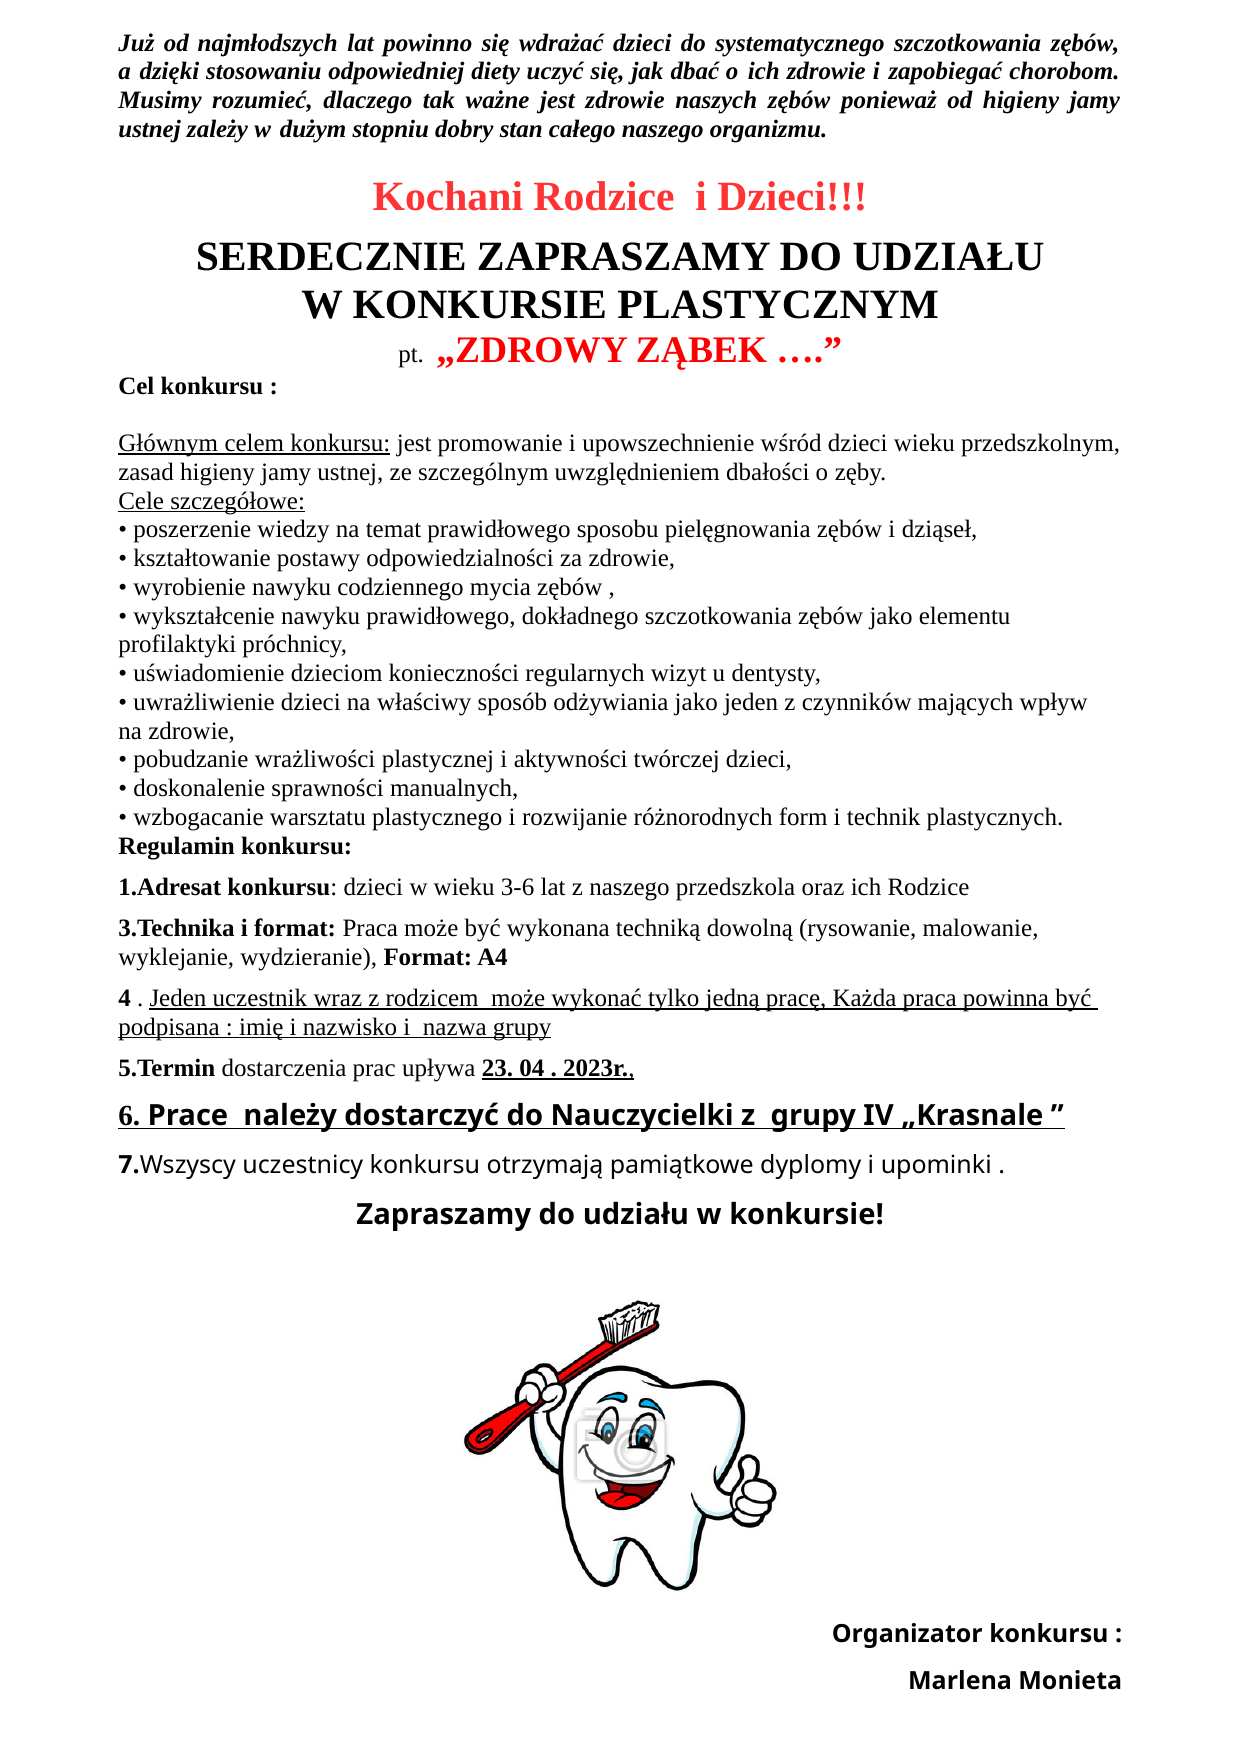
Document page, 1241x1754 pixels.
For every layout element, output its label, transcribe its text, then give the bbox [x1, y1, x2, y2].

text 5.Termin dostarczenia prac upływa 23. 04 . 2023r., [118, 1053, 1122, 1082]
text Cel konkursu : [118, 371, 1122, 399]
text 1.Adresat konkursu: dzieci w wieku 3-6 lat z naszego przedszkola oraz ich Rodzice [118, 872, 1122, 901]
text Zapraszamy do udziału w konkursie! [118, 1193, 1122, 1233]
text Marlena Monieta [118, 1662, 1122, 1696]
text Już od najmłodszych lat powinno się wdrażać dzieci do systematycznego szczotkowania zębów, a dzięki stosowaniu odpowiedniej diety uczyć się, jak dbać o ich zdrowie i zapobiegać chorobom. Musimy rozumieć, dlaczego tak ważne jest zdrowie naszych zębów ponieważ od higieny jamy ustnej zależy w dużym stopniu dobry stan całego naszego organizmu. [118, 28, 1122, 143]
text 4 . Jeden uczestnik wraz z rodzicem może wykonać tylko jedną pracę, Każda praca powinna być podpisana : imię i nazwisko i nazwa grupy [118, 983, 1122, 1041]
text 3.Technika i format: Praca może być wykonana techniką dowolną (rysowanie, malowanie, wyklejanie, wydzieranie), Format: A4 [118, 913, 1122, 971]
text Organizator konkursu : [118, 1616, 1122, 1650]
text SERDECZNIE ZAPRASZAMY DO UDZIAŁU [118, 232, 1122, 280]
text 7.Wszyscy uczestnicy konkursu otrzymają pamiątkowe dyplomy i upominki . [118, 1147, 1122, 1181]
text Kochani Rodzice i Dzieci!!! [118, 171, 1122, 219]
text 6. Prace należy dostarczyć do Nauczycielki z grupy IV „Krasnale ” [118, 1094, 1122, 1134]
text W KONKURSIE PLASTYCZNYM [118, 280, 1122, 328]
text pt. „ZDROWY ZĄBEK ….” [118, 328, 1122, 371]
text Regulamin konkursu: [118, 831, 1122, 859]
text Głównym celem konkursu: jest promowanie i upowszechnienie wśród dzieci wieku przedszkolnym, zasad higieny jamy ustnej, ze szczególnym uwzględnieniem dbałości o zęby. Cele szczegółowe: • poszerzenie wiedzy na temat prawidłowego sposobu pielęgnowania zębów i dziąseł, • kształtowanie postawy odpowiedzialności za zdrowie, • wyrobienie nawyku codziennego mycia zębów , • wykształcenie nawyku prawidłowego, dokładnego szczotkowania zębów jako elementu profilaktyki próchnicy, • uświadomienie dzieciom konieczności regularnych wizyt u dentysty, • uwrażliwienie dzieci na właściwy sposób odżywiania jako jeden z czynników mających wpływ na zdrowie, • pobudzanie wrażliwości plastycznej i aktywności twórczej dzieci, • doskonalenie sprawności manualnych, • wzbogacanie warsztatu plastycznego i rozwijanie różnorodnych form i technik plastycznych. [118, 428, 1122, 831]
